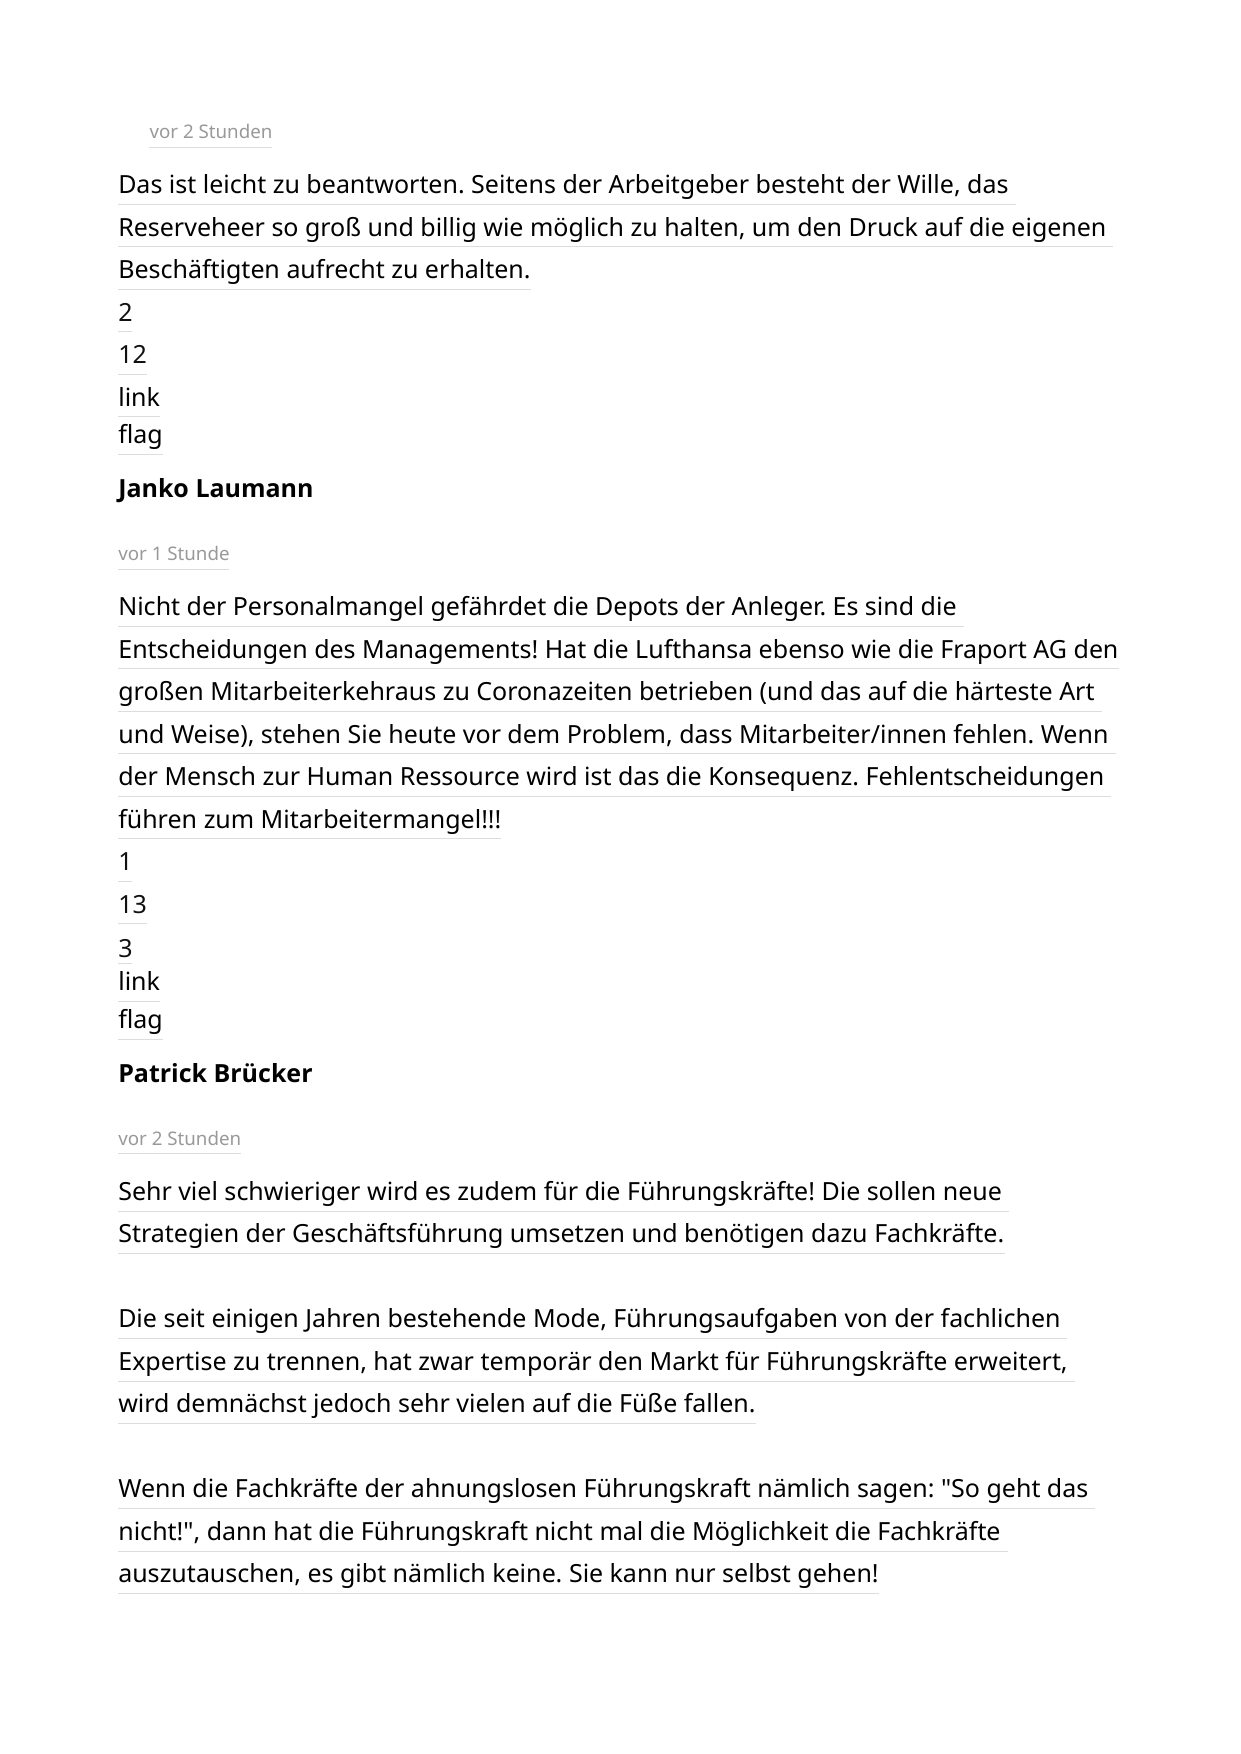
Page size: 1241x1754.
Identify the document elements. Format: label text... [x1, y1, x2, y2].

text Patrick Brücker [118, 1056, 1122, 1090]
text Das ist leicht zu beantworten. Seitens der Arbeitgeber besteht der Wille, das Reserveheer so groß und billig wie möglich zu halten, um den Druck auf die eigenen Beschäftigten aufrecht zu erhalten. [118, 167, 1122, 290]
text vor 2 Stunden [149, 118, 1117, 148]
text Janko Laumann [118, 471, 1122, 505]
text 1 [118, 844, 1122, 882]
text link [118, 379, 1122, 417]
text 12 [118, 337, 1122, 375]
text 3 [118, 929, 1122, 964]
text vor 1 Stunde [118, 540, 1117, 570]
text Nicht der Personalmangel gefährdet die Depots der Anleger. Es sind die Entscheidungen des Managements! Hat die Lufthansa ebenso wie die Fraport AG den großen Mitarbeiterkehraus zu Coronazeiten betrieben (und das auf die härteste Art und Weise), stehen Sie heute vor dem Problem, dass Mitarbeiter/innen fehlen. Wenn der Mensch zur Human Ressource wird ist das die Konsequenz. Fehlentscheidungen führen zum Mitarbeitermangel!!! [118, 589, 1122, 839]
text link [118, 964, 1122, 1002]
text vor 2 Stunden [118, 1125, 1117, 1154]
text flag [118, 417, 1122, 455]
text 13 [118, 886, 1122, 924]
text flag [118, 1002, 1122, 1040]
text Sehr viel schwieriger wird es zudem für die Führungskräfte! Die sollen neue Strategien der Geschäftsführung umsetzen und benötigen dazu Fachkräfte. Die seit einigen Jahren bestehende Mode, Führungsaufgaben von der fachlichen Expertise zu trennen, hat zwar temporär den Markt für Führungskräfte erweitert, wird demnächst jedoch sehr vielen auf die Füße fallen. Wenn die Fachkräfte der ahnungslosen Führungskraft nämlich sagen: "So geht das nicht!", dann hat die Führungskraft nicht mal die Möglichkeit die Fachkräfte auszutauschen, es gibt nämlich keine. Sie kann nur selbst gehen! [118, 1174, 1122, 1594]
text 2 [118, 294, 1122, 332]
